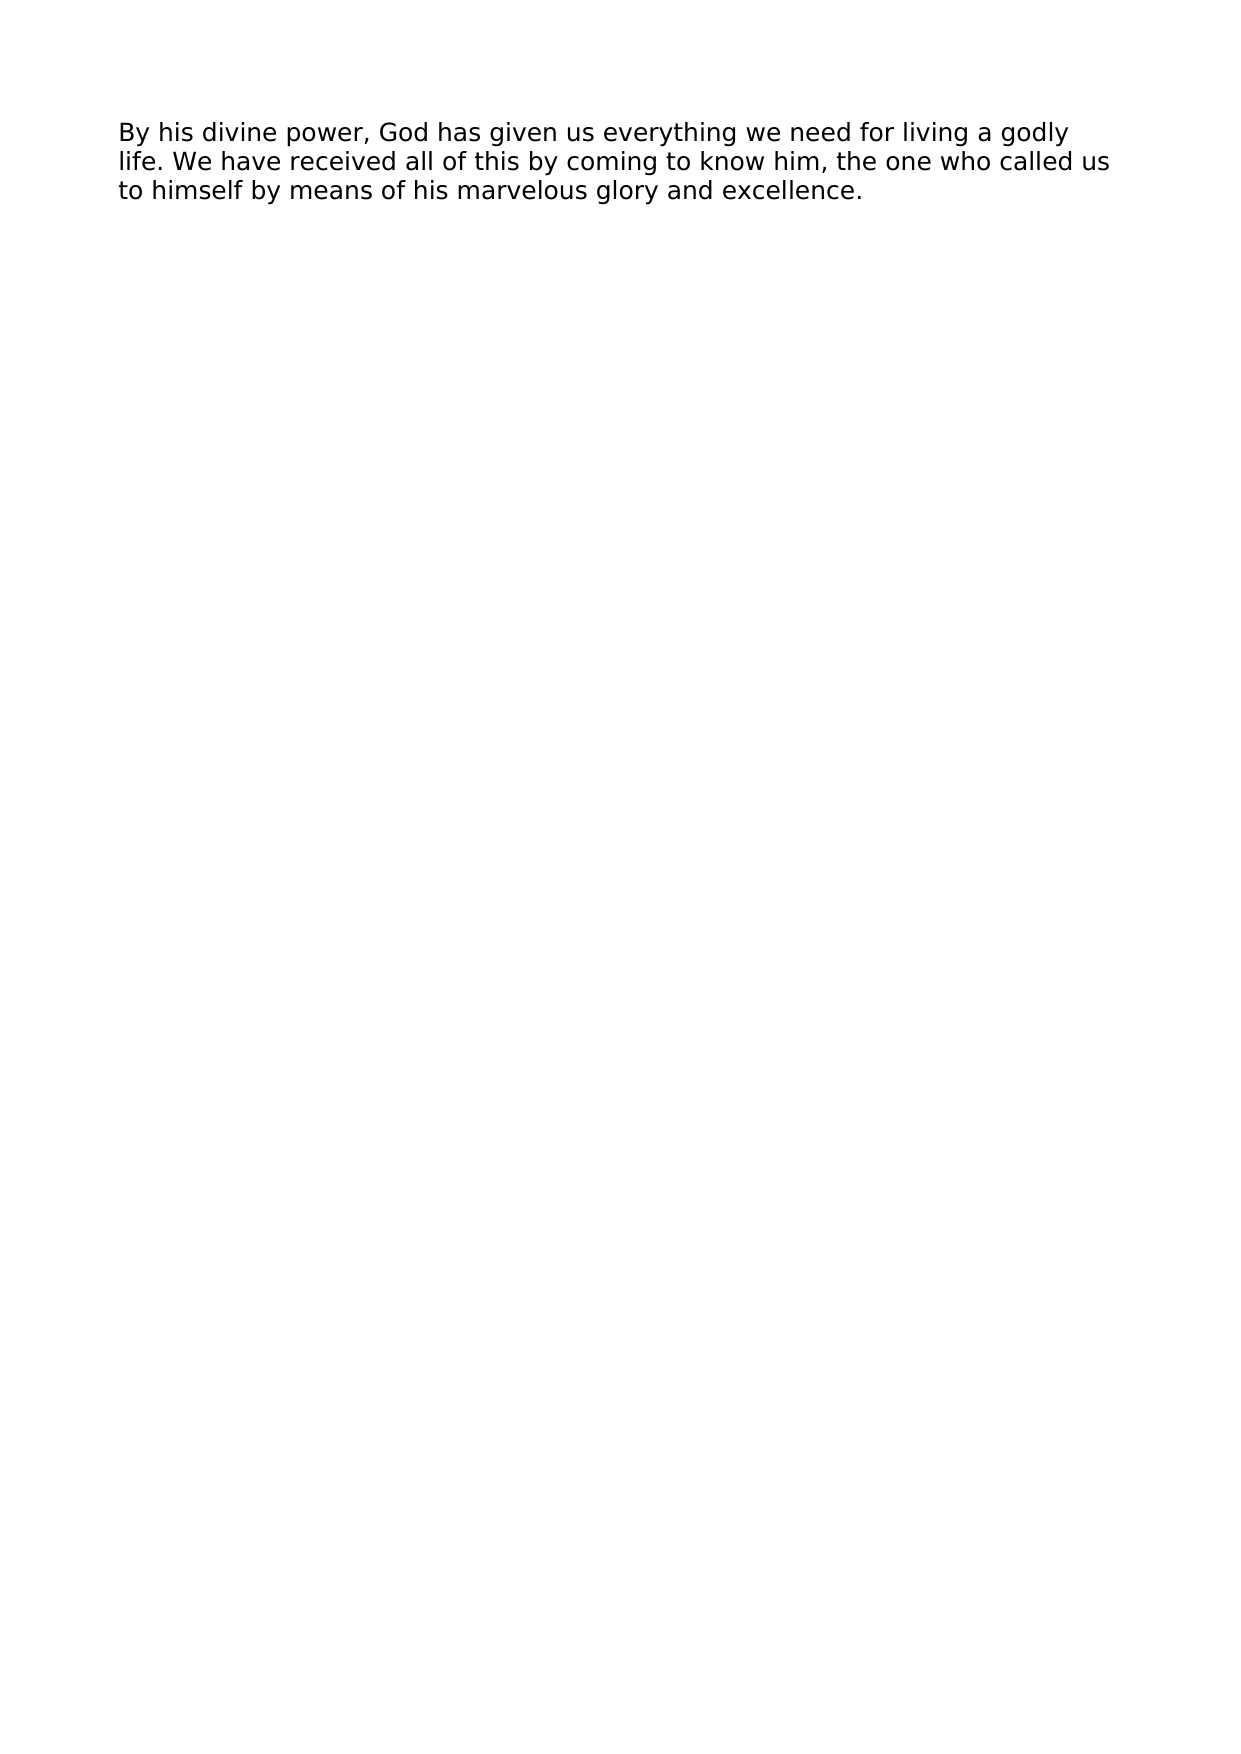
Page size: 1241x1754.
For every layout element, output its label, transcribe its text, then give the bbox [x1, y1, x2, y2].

text By his divine power, God has given us everything we need for living a godly life. We have received all of this by coming to know him, the one who called us to himself by means of his marvelous glory and excellence. [118, 118, 1122, 206]
